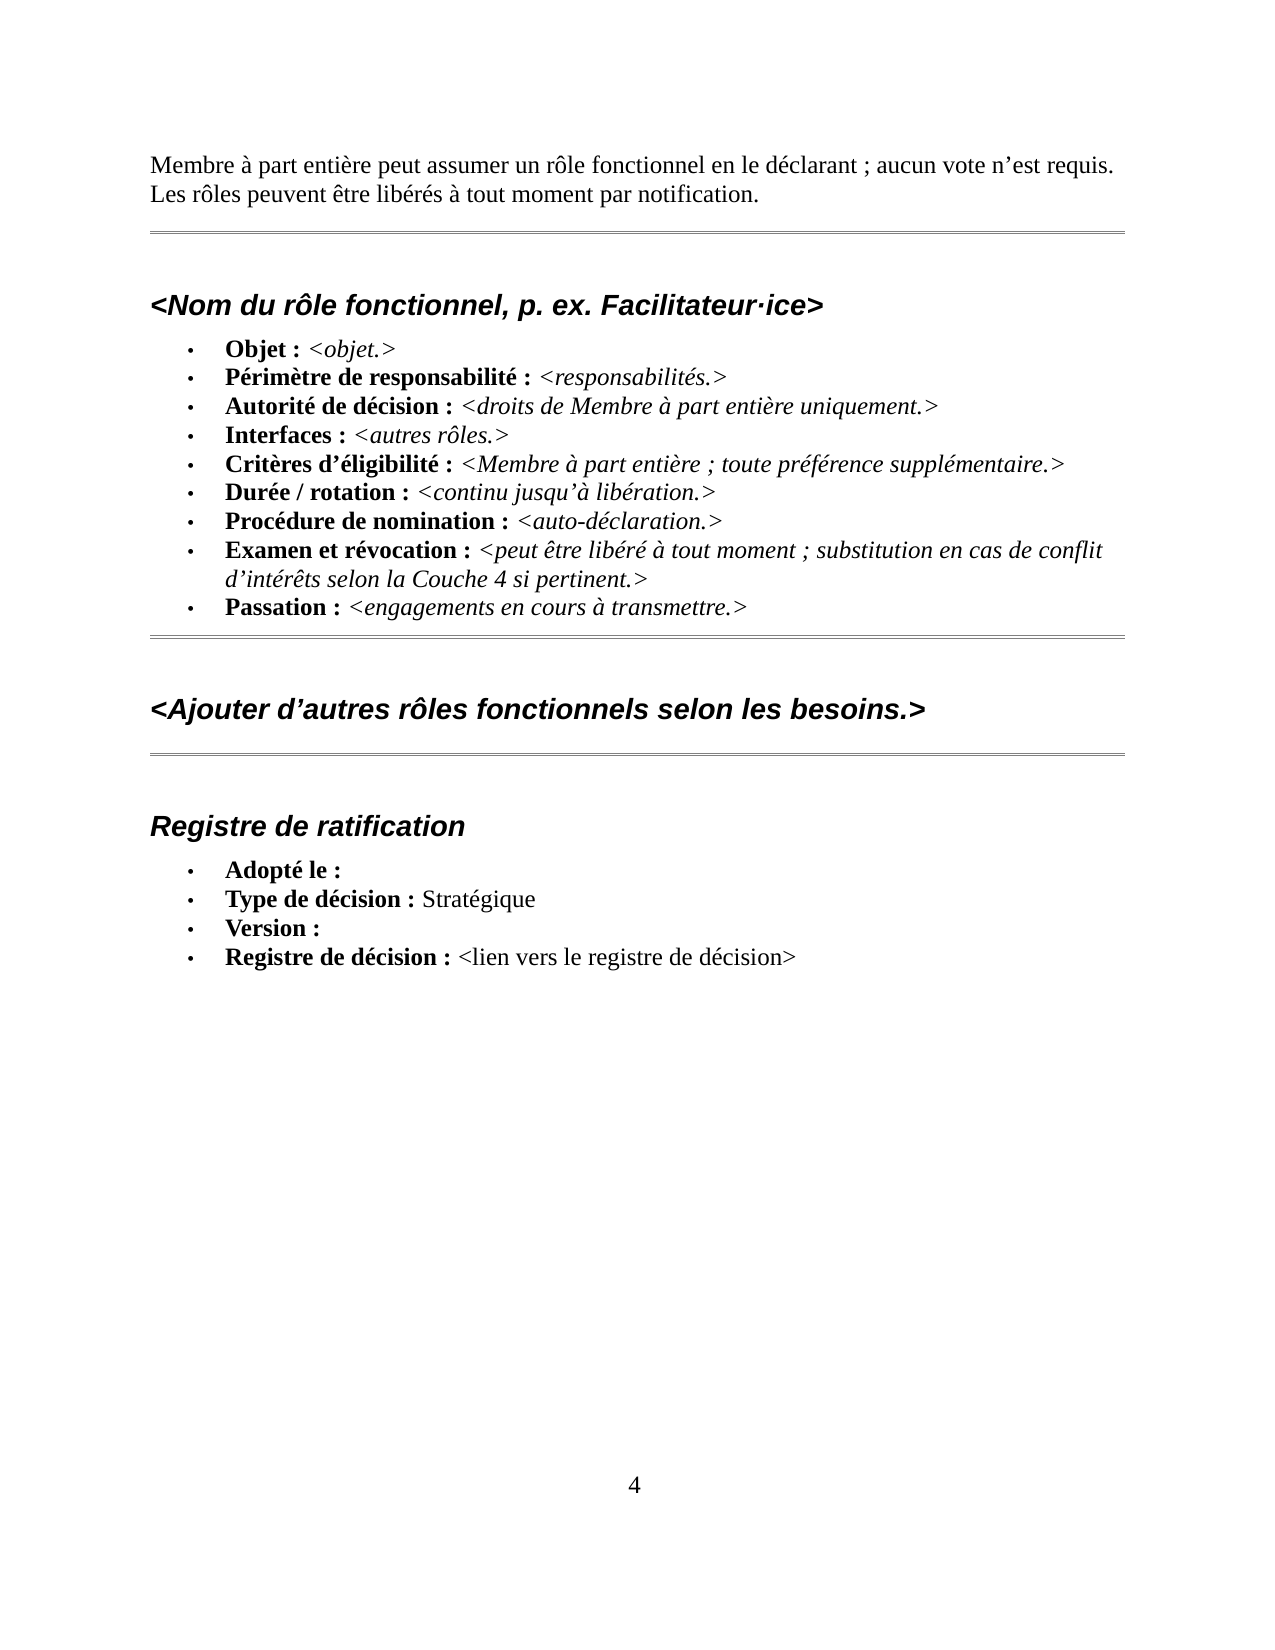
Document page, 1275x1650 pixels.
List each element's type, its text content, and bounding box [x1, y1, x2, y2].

list Procédure de nomination : <auto-déclaration.> [187, 506, 1125, 535]
list Objet : <objet.> [187, 334, 1125, 362]
list Critères d’éligibilité : <Membre à part entière ; toute préférence supplémentaire.> [187, 449, 1125, 477]
list Type de décision : Stratégique [187, 884, 1125, 913]
list Passation : <engagements en cours à transmettre.> [187, 592, 1125, 621]
subtitle <Nom du rôle fonctionnel, p. ex. Facilitateur·ice> [150, 288, 1125, 321]
subtitle Registre de ratification [150, 809, 1125, 843]
text Membre à part entière peut assumer un rôle fonctionnel en le déclarant ; aucun vote n’est requis. Les rôles peuvent être libérés à tout moment par notification. [150, 150, 1125, 207]
list Périmètre de responsabilité : <responsabilités.> [187, 362, 1125, 391]
list Interfaces : <autres rôles.> [187, 420, 1125, 449]
list Durée / rotation : <continu jusqu’à libération.> [187, 477, 1125, 506]
subtitle <Ajouter d’autres rôles fonctionnels selon les besoins.> [150, 692, 1125, 726]
list Autorité de décision : <droits de Membre à part entière uniquement.> [187, 391, 1125, 420]
list Version : [187, 913, 1125, 942]
list Adopté le : [187, 856, 1125, 884]
list Examen et révocation : <peut être libéré à tout moment ; substitution en cas de conflit d’intérêts selon la Couche 4 si pertinent.> [187, 535, 1125, 592]
list Registre de décision : <lien vers le registre de décision> [187, 942, 1125, 971]
